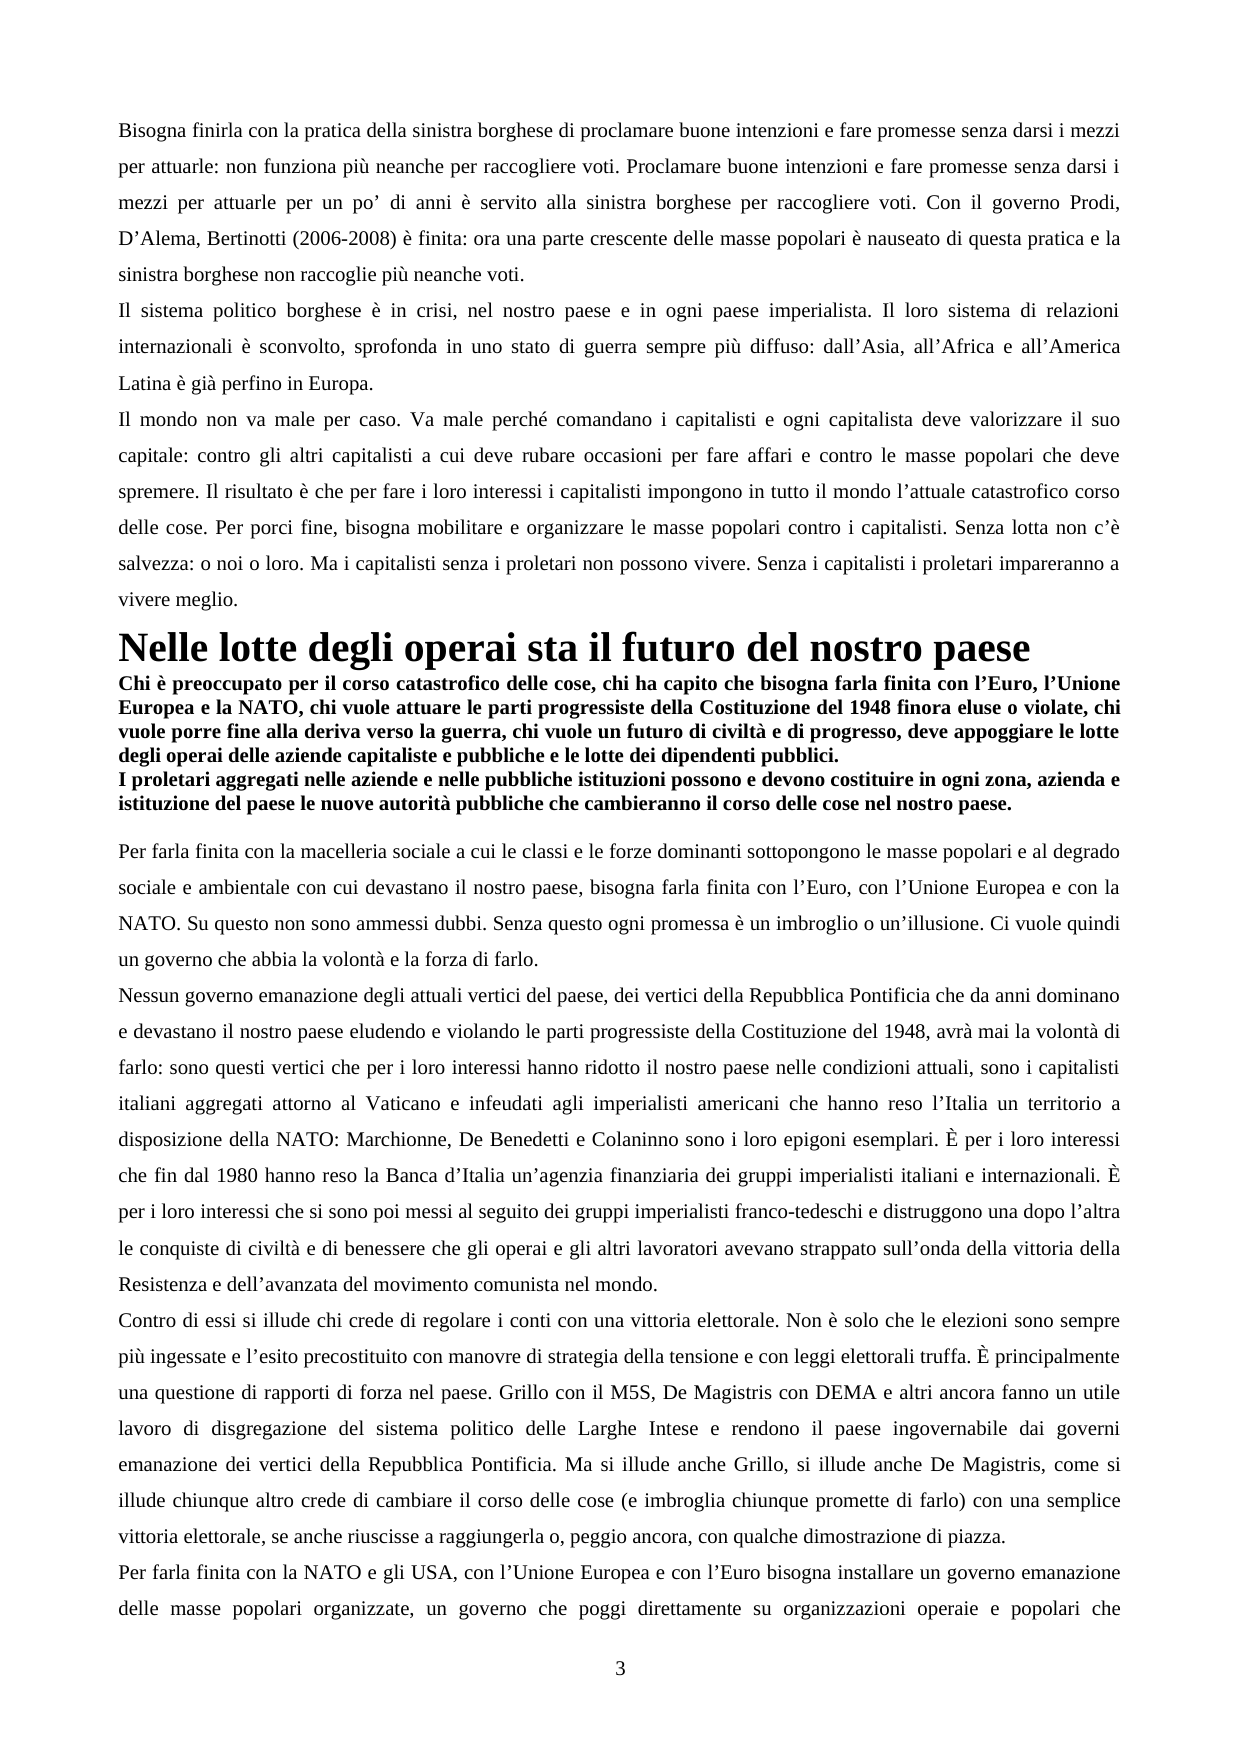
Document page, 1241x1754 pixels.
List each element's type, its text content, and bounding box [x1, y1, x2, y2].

text Contro di essi si illude chi crede di regolare i conti con una vittoria elettorale. Non è solo che le elezioni sono sempre più ingessate e l’esito precostituito con manovre di strategia della tensione e con leggi elettorali truffa. È principalmente una questione di rapporti di forza nel paese. Grillo con il M5S, De Magistris con DEMA e altri ancora fanno un utile lavoro di disgregazione del sistema politico delle Larghe Intese e rendono il paese ingovernabile dai governi emanazione dei vertici della Repubblica Pontificia. Ma si illude anche Grillo, si illude anche De Magistris, come si illude chiunque altro crede di cambiare il corso delle cose (e imbroglia chiunque promette di farlo) con una semplice vittoria elettorale, se anche riuscisse a raggiungerla o, peggio ancora, con qualche dimostrazione di piazza. [118, 1308, 1122, 1548]
text Il sistema politico borghese è in crisi, nel nostro paese e in ogni paese imperialista. Il loro sistema di relazioni internazionali è sconvolto, sprofonda in uno stato di guerra sempre più diffuso: dall’Asia, all’Africa e all’America Latina è già perfino in Europa. [118, 298, 1122, 394]
text Per farla finita con la macelleria sociale a cui le classi e le forze dominanti sottopongono le masse popolari e al degrado sociale e ambientale con cui devastano il nostro paese, bisogna farla finita con l’Euro, con l’Unione Europea e con la NATO. Su questo non sono ammessi dubbi. Senza questo ogni promessa è un imbroglio o un’illusione. Ci vuole quindi un governo che abbia la volontà e la forza di farlo. [118, 839, 1122, 971]
text Per farla finita con la NATO e gli USA, con l’Unione Europea e con l’Euro bisogna installare un governo emanazione delle masse popolari organizzate, un governo che poggi direttamente su organizzazioni operaie e popolari che [118, 1560, 1122, 1620]
text Il mondo non va male per caso. Va male perché comandano i capitalisti e ogni capitalista deve valorizzare il suo capitale: contro gli altri capitalisti a cui deve rubare occasioni per fare affari e contro le masse popolari che deve spremere. Il risultato è che per fare i loro interessi i capitalisti impongono in tutto il mondo l’attuale catastrofico corso delle cose. Per porci fine, bisogna mobilitare e organizzare le masse popolari contro i capitalisti. Senza lotta non c’è salvezza: o noi o loro. Ma i capitalisti senza i proletari non possono vivere. Senza i capitalisti i proletari impareranno a vivere meglio. [118, 406, 1122, 611]
text Bisogna finirla con la pratica della sinistra borghese di proclamare buone intenzioni e fare promesse senza darsi i mezzi per attuarle: non funziona più neanche per raccogliere voti. Proclamare buone intenzioni e fare promesse senza darsi i mezzi per attuarle per un po’ di anni è servito alla sinistra borghese per raccogliere voti. Con il governo Prodi, D’Alema, Bertinotti (2006-2008) è finita: ora una parte crescente delle masse popolari è nauseato di questa pratica e la sinistra borghese non raccoglie più neanche voti. [118, 118, 1122, 286]
text Chi è preoccupato per il corso catastrofico delle cose, chi ha capito che bisogna farla finita con l’Euro, l’Unione Europea e la NATO, chi vuole attuare le parti progressiste della Costituzione del 1948 finora eluse o violate, chi vuole porre fine alla deriva verso la guerra, chi vuole un futuro di civiltà e di progresso, deve appoggiare le lotte degli operai delle aziende capitaliste e pubbliche e le lotte dei dipendenti pubblici. [118, 671, 1122, 767]
text Nelle lotte degli operai sta il futuro del nostro paese [118, 623, 1122, 671]
text Nessun governo emanazione degli attuali vertici del paese, dei vertici della Repubblica Pontificia che da anni dominano e devastano il nostro paese eludendo e violando le parti progressiste della Costituzione del 1948, avrà mai la volontà di farlo: sono questi vertici che per i loro interessi hanno ridotto il nostro paese nelle condizioni attuali, sono i capitalisti italiani aggregati attorno al Vaticano e infeudati agli imperialisti americani che hanno reso l’Italia un territorio a disposizione della NATO: Marchionne, De Benedetti e Colaninno sono i loro epigoni esemplari. È per i loro interessi che fin dal 1980 hanno reso la Banca d’Italia un’agenzia finanziaria dei gruppi imperialisti italiani e internazionali. È per i loro interessi che si sono poi messi al seguito dei gruppi imperialisti franco-tedeschi e distruggono una dopo l’altra le conquiste di civiltà e di benessere che gli operai e gli altri lavoratori avevano strappato sull’onda della vittoria della Resistenza e dell’avanzata del movimento comunista nel mondo. [118, 983, 1122, 1296]
text I proletari aggregati nelle aziende e nelle pubbliche istituzioni possono e devono costituire in ogni zona, azienda e istituzione del paese le nuove autorità pubbliche che cambieranno il corso delle cose nel nostro paese. [118, 767, 1122, 815]
